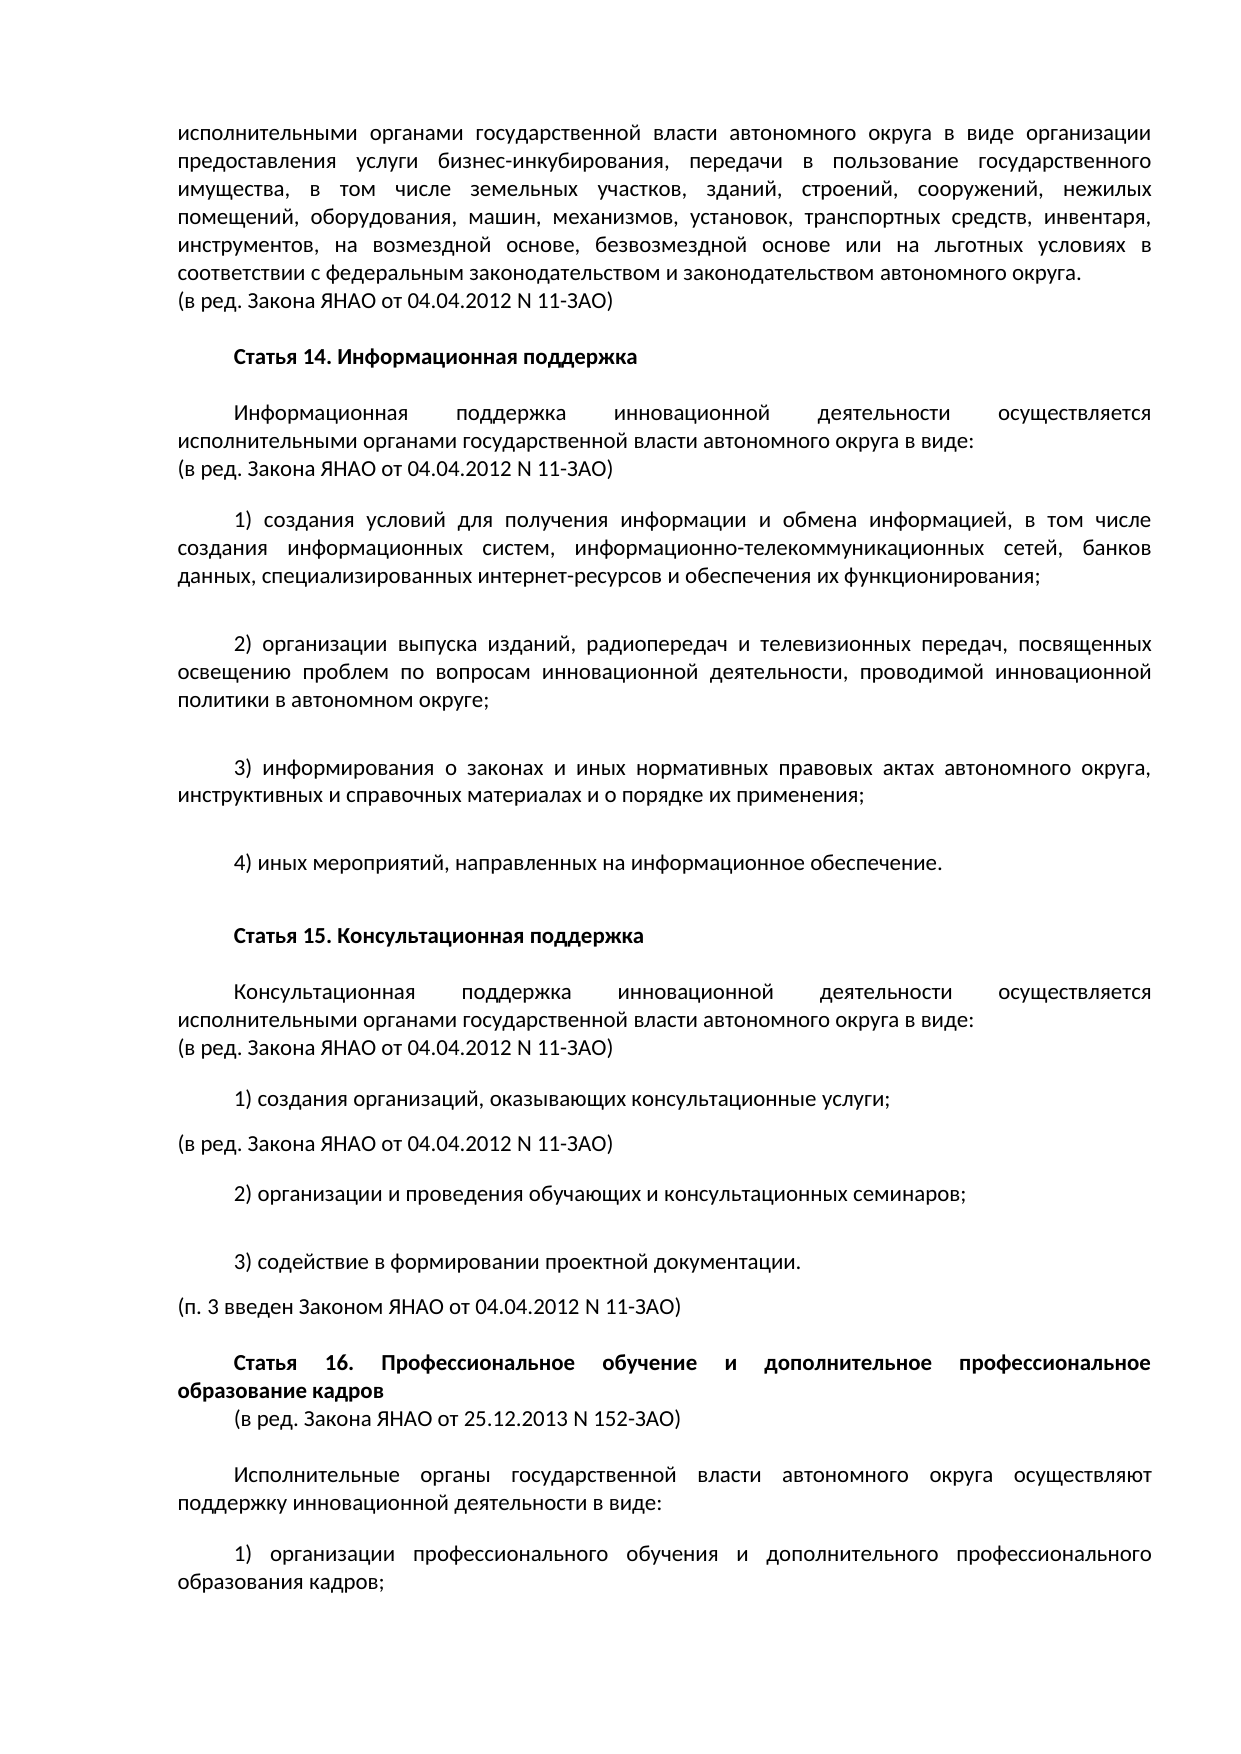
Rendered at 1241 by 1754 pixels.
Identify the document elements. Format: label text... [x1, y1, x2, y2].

text Исполнительные органы государственной власти автономного округа осуществляют поддержку инновационной деятельности в виде: [177, 1460, 1152, 1516]
text 3) содействие в формировании проектной документации. [177, 1247, 1152, 1275]
text 1) создания организаций, оказывающих консультационные услуги; [177, 1084, 1152, 1112]
text 3) информирования о законах и иных нормативных правовых актах автономного округа, инструктивных и справочных материалах и о порядке их применения; [177, 753, 1152, 809]
text Информационная поддержка инновационной деятельности осуществляется исполнительными органами государственной власти автономного округа в виде: [177, 398, 1152, 454]
text (в ред. Закона ЯНАО от 04.04.2012 N 11-ЗАО) [177, 1129, 1152, 1157]
text (п. 3 введен Законом ЯНАО от 04.04.2012 N 11-ЗАО) [177, 1292, 1152, 1320]
text (в ред. Закона ЯНАО от 04.04.2012 N 11-ЗАО) [177, 1033, 1152, 1061]
text (в ред. Закона ЯНАО от 25.12.2013 N 152-ЗАО) [177, 1404, 1152, 1432]
text 4) иных мероприятий, направленных на информационное обеспечение. [177, 848, 1152, 876]
text 1) создания условий для получения информации и обмена информацией, в том числе создания информационных систем, информационно-телекоммуникационных сетей, банков данных, специализированных интернет-ресурсов и обеспечения их функционирования; [177, 505, 1152, 589]
text (в ред. Закона ЯНАО от 04.04.2012 N 11-ЗАО) [177, 454, 1152, 482]
text 2) организации и проведения обучающих и консультационных семинаров; [177, 1179, 1152, 1208]
title Статья 14. Информационная поддержка [177, 342, 1152, 370]
title Статья 16. Профессиональное обучение и дополнительное профессиональное образование кадров [177, 1348, 1152, 1404]
text Консультационная поддержка инновационной деятельности осуществляется исполнительными органами государственной власти автономного округа в виде: [177, 977, 1152, 1033]
text (в ред. Закона ЯНАО от 04.04.2012 N 11-ЗАО) [177, 286, 1152, 314]
text 1) организации профессионального обучения и дополнительного профессионального образования кадров; [177, 1539, 1152, 1595]
title Статья 15. Консультационная поддержка [177, 921, 1152, 949]
text 2) организации выпуска изданий, радиопередач и телевизионных передач, посвященных освещению проблем по вопросам инновационной деятельности, проводимой инновационной политики в автономном округе; [177, 629, 1152, 713]
text исполнительными органами государственной власти автономного округа в виде организации предоставления услуги бизнес-инкубирования, передачи в пользование государственного имущества, в том числе земельных участков, зданий, строений, сооружений, нежилых помещений, оборудования, машин, механизмов, установок, транспортных средств, инвентаря, инструментов, на возмездной основе, безвозмездной основе или на льготных условиях в соответствии с федеральным законодательством и законодательством автономного округа. [177, 118, 1152, 286]
